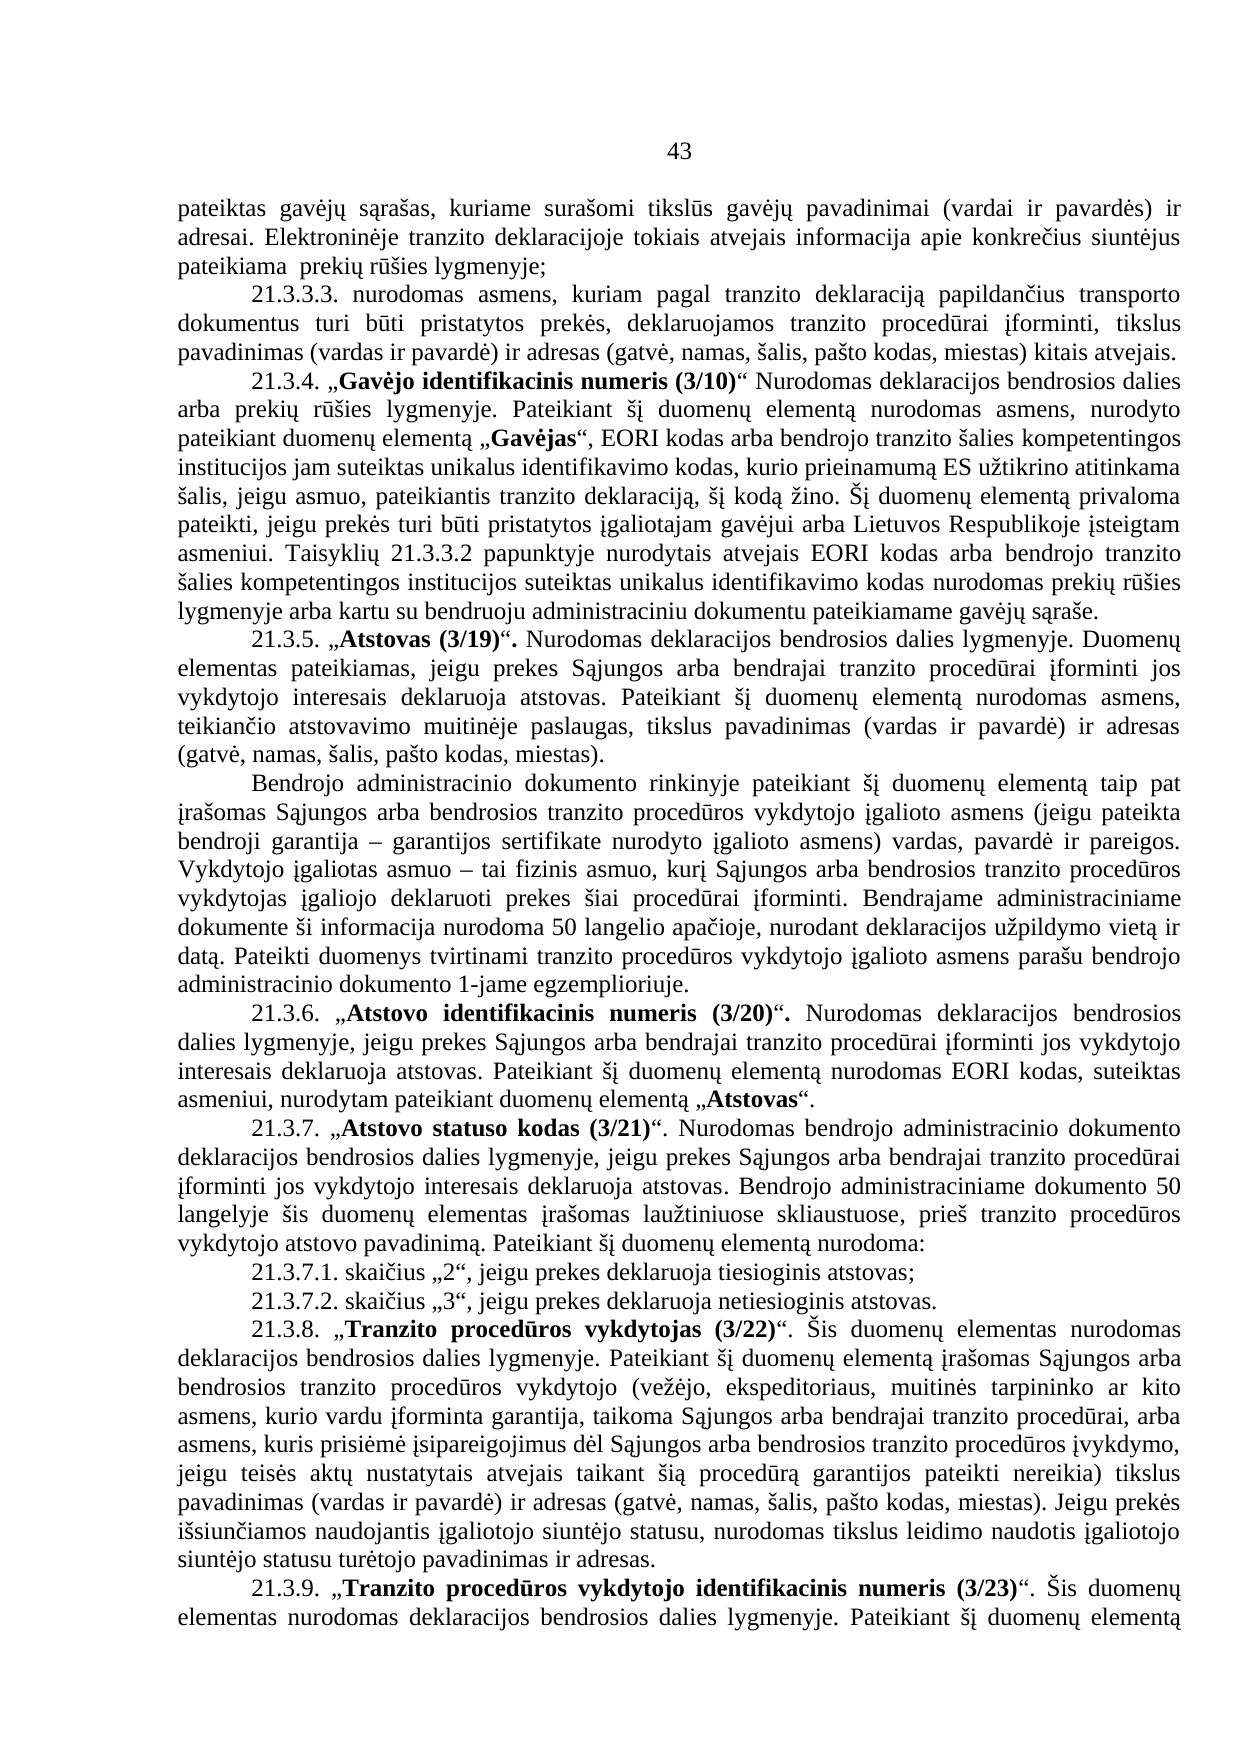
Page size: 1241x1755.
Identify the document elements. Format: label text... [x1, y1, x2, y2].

text 21.3.8. „Tranzito procedūros vykdytojas (3/22)“. Šis duomenų elementas nurodomas deklaracijos bendrosios dalies lygmenyje. Pateikiant šį duomenų elementą įrašomas Sąjungos arba bendrosios tranzito procedūros vykdytojo (vežėjo, ekspeditoriaus, muitinės tarpininko ar kito asmens, kurio vardu įforminta garantija, taikoma Sąjungos arba bendrajai tranzito procedūrai, arba asmens, kuris prisiėmė įsipareigojimus dėl Sąjungos arba bendrosios tranzito procedūros įvykdymo, jeigu teisės aktų nustatytais atvejais taikant šią procedūrą garantijos pateikti nereikia) tikslus pavadinimas (vardas ir pavardė) ir adresas (gatvė, namas, šalis, pašto kodas, miestas). Jeigu prekės išsiunčiamos naudojantis įgaliotojo siuntėjo statusu, nurodomas tikslus leidimo naudotis įgaliotojo siuntėjo statusu turėtojo pavadinimas ir adresas. [177, 1314, 1181, 1573]
text Bendrojo administracinio dokumento rinkinyje pateikiant šį duomenų elementą taip pat įrašomas Sąjungos arba bendrosios tranzito procedūros vykdytojo įgalioto asmens (jeigu pateikta bendroji garantija – garantijos sertifikate nurodyto įgalioto asmens) vardas, pavardė ir pareigos. Vykdytojo įgaliotas asmuo – tai fizinis asmuo, kurį Sąjungos arba bendrosios tranzito procedūros vykdytojas įgaliojo deklaruoti prekes šiai procedūrai įforminti. Bendrajame administraciniame dokumente ši informacija nurodoma 50 langelio apačioje, nurodant deklaracijos užpildymo vietą ir datą. Pateikti duomenys tvirtinami tranzito procedūros vykdytojo įgalioto asmens parašu bendrojo administracinio dokumento 1-jame egzemplioriuje. [177, 768, 1181, 998]
text 21.3.7. „Atstovo statuso kodas (3/21)“. Nurodomas bendrojo administracinio dokumento deklaracijos bendrosios dalies lygmenyje, jeigu prekes Sąjungos arba bendrajai tranzito procedūrai įforminti jos vykdytojo interesais deklaruoja atstovas. Bendrojo administraciniame dokumento 50 langelyje šis duomenų elementas įrašomas laužtiniuose skliaustuose, prieš tranzito procedūros vykdytojo atstovo pavadinimą. Pateikiant šį duomenų elementą nurodoma: [177, 1113, 1181, 1257]
text 21.3.7.2. skaičius „3“, jeigu prekes deklaruoja netiesioginis atstovas. [177, 1286, 1181, 1314]
text 21.3.9. „Tranzito procedūros vykdytojo identifikacinis numeris (3/23)“. Šis duomenų elementas nurodomas deklaracijos bendrosios dalies lygmenyje. Pateikiant šį duomenų elementą [177, 1573, 1181, 1631]
text pateiktas gavėjų sąrašas, kuriame surašomi tikslūs gavėjų pavadinimai (vardai ir pavardės) ir adresai. Elektroninėje tranzito deklaracijoje tokiais atvejais informacija apie konkrečius siuntėjus pateikiama prekių rūšies lygmenyje; [177, 193, 1181, 279]
text 21.3.6. „Atstovo identifikacinis numeris (3/20)“. Nurodomas deklaracijos bendrosios dalies lygmenyje, jeigu prekes Sąjungos arba bendrajai tranzito procedūrai įforminti jos vykdytojo interesais deklaruoja atstovas. Pateikiant šį duomenų elementą nurodomas EORI kodas, suteiktas asmeniui, nurodytam pateikiant duomenų elementą „Atstovas“. [177, 998, 1181, 1113]
text 21.3.5. „Atstovas (3/19)“. Nurodomas deklaracijos bendrosios dalies lygmenyje. Duomenų elementas pateikiamas, jeigu prekes Sąjungos arba bendrajai tranzito procedūrai įforminti jos vykdytojo interesais deklaruoja atstovas. Pateikiant šį duomenų elementą nurodomas asmens, teikiančio atstovavimo muitinėje paslaugas, tikslus pavadinimas (vardas ir pavardė) ir adresas (gatvė, namas, šalis, pašto kodas, miestas). [177, 624, 1181, 768]
text 21.3.4. „Gavėjo identifikacinis numeris (3/10)“ Nurodomas deklaracijos bendrosios dalies arba prekių rūšies lygmenyje. Pateikiant šį duomenų elementą nurodomas asmens, nurodyto pateikiant duomenų elementą „Gavėjas“, EORI kodas arba bendrojo tranzito šalies kompetentingos institucijos jam suteiktas unikalus identifikavimo kodas, kurio prieinamumą ES užtikrino atitinkama šalis, jeigu asmuo, pateikiantis tranzito deklaraciją, šį kodą žino. Šį duomenų elementą privaloma pateikti, jeigu prekės turi būti pristatytos įgaliotajam gavėjui arba Lietuvos Respublikoje įsteigtam asmeniui. Taisyklių 21.3.3.2 papunktyje nurodytais atvejais EORI kodas arba bendrojo tranzito šalies kompetentingos institucijos suteiktas unikalus identifikavimo kodas nurodomas prekių rūšies lygmenyje arba kartu su bendruoju administraciniu dokumentu pateikiamame gavėjų sąraše. [177, 366, 1181, 624]
text 21.3.7.1. skaičius „2“, jeigu prekes deklaruoja tiesioginis atstovas; [177, 1257, 1181, 1286]
text 21.3.3.3. nurodomas asmens, kuriam pagal tranzito deklaraciją papildančius transporto dokumentus turi būti pristatytos prekės, deklaruojamos tranzito procedūrai įforminti, tikslus pavadinimas (vardas ir pavardė) ir adresas (gatvė, namas, šalis, pašto kodas, miestas) kitais atvejais. [177, 279, 1181, 366]
